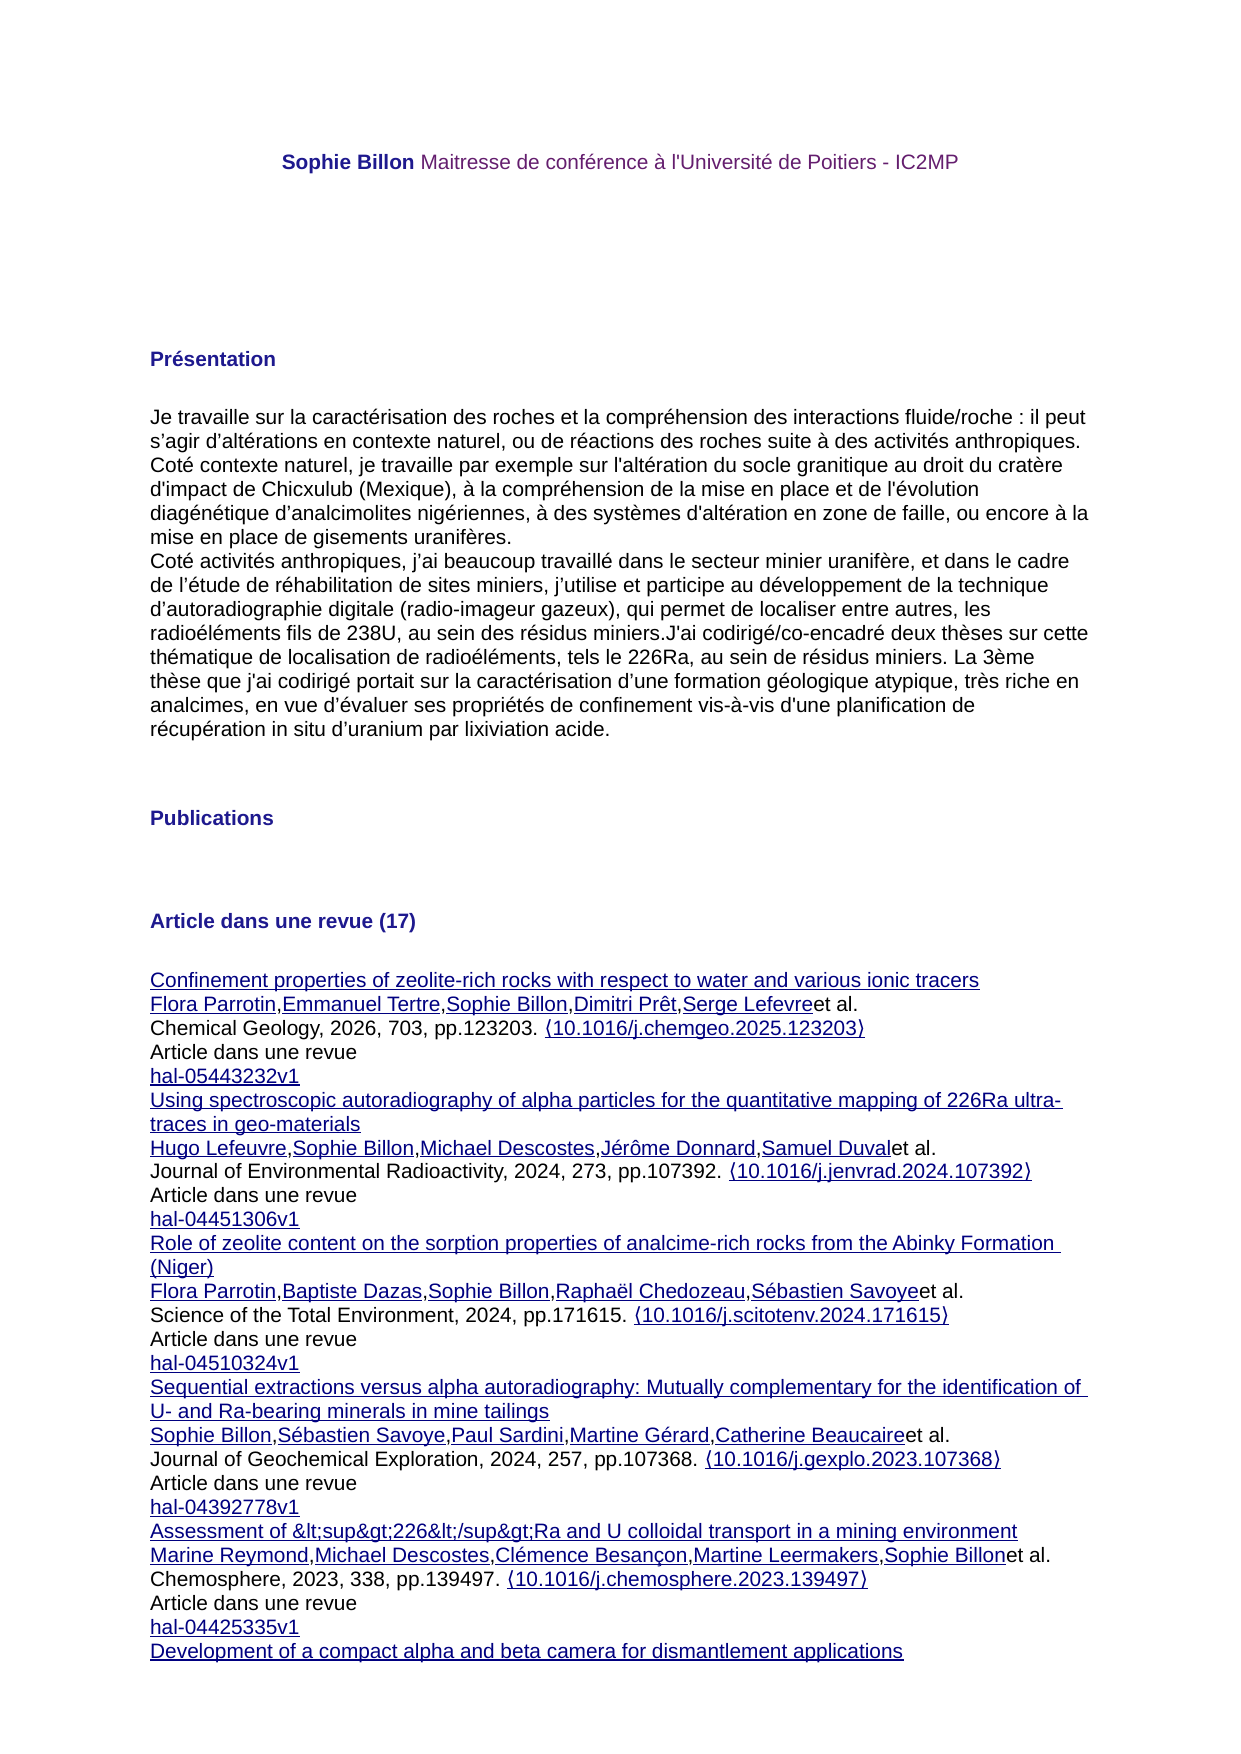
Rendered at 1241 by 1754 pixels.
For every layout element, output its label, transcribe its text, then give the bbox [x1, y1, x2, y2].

text Je travaille sur la caractérisation des roches et la compréhension des interactions fluide/roche : il peut s’agir d’altérations en contexte naturel, ou de réactions des roches suite à des activités anthropiques. [150, 405, 1090, 453]
table_cell Sequential extractions versus alpha autoradiography: Mutually complementary for the identification of U- and Ra-bearing minerals in mine tailings Sophie Billon,Sébastien Savoye,Paul Sardini,Martine Gérard,Catherine Beaucaireet al. Journal of Geochemical Exploration, 2024, 257, pp.107368. ⟨10.1016/j.gexplo.2023.107368⟩ Article dans une revue hal-04392778v1 [150, 1375, 1090, 1519]
text Coté activités anthropiques, j’ai beaucoup travaillé dans le secteur minier uranifère, et dans le cadre de l’étude de réhabilitation de sites miniers, j’utilise et participe au développement de la technique d’autoradiographie digitale (radio-imageur gazeux), qui permet de localiser entre autres, les radioéléments fils de 238U, au sein des résidus miniers.J'ai codirigé/co-encadré deux thèses sur cette thématique de localisation de radioéléments, tels le 226Ra, au sein de résidus miniers. La 3ème thèse que j'ai codirigé portait sur la caractérisation d’une formation géologique atypique, très riche en analcimes, en vue d’évaluer ses propriétés de confinement vis-à-vis d'une planification de récupération in situ d’uranium par lixiviation acide. [150, 549, 1090, 741]
text Coté contexte naturel, je travaille par exemple sur l'altération du socle granitique au droit du cratère d'impact de Chicxulub (Mexique), à la compréhension de la mise en place et de l'évolution diagénétique d’analcimolites nigériennes, à des systèmes d'altération en zone de faille, ou encore à la mise en place de gisements uranifères. [150, 453, 1090, 549]
subtitle Publications [150, 806, 1090, 830]
table_cell Role of zeolite content on the sorption properties of analcime-rich rocks from the Abinky Formation (Niger) Flora Parrotin,Baptiste Dazas,Sophie Billon,Raphaël Chedozeau,Sébastien Savoyeet al. Science of the Total Environment, 2024, pp.171615. ⟨10.1016/j.scitotenv.2024.171615⟩ Article dans une revue hal-04510324v1 [150, 1231, 1090, 1375]
table_header Confinement properties of zeolite-rich rocks with respect to water and various ionic tracers Flora Parrotin,Emmanuel Tertre,Sophie Billon,Dimitri Prêt,Serge Lefevreet al. Chemical Geology, 2026, 703, pp.123203. ⟨10.1016/j.chemgeo.2025.123203⟩ Article dans une revue hal-05443232v1 [150, 968, 1090, 1087]
table_cell Development of a compact alpha and beta camera for dismantlement applications [150, 1639, 1090, 1662]
table_cell Assessment of &lt;sup&gt;226&lt;/sup&gt;Ra and U colloidal transport in a mining environment Marine Reymond,Michael Descostes,Clémence Besançon,Martine Leermakers,Sophie Billonet al. Chemosphere, 2023, 338, pp.139497. ⟨10.1016/j.chemosphere.2023.139497⟩ Article dans une revue hal-04425335v1 [150, 1519, 1090, 1638]
subtitle Article dans une revue (17) [150, 909, 1090, 933]
subtitle Sophie Billon Maitresse de conférence à l'Université de Poitiers - IC2MP [150, 150, 1090, 174]
subtitle Présentation [150, 347, 1090, 371]
table_cell Using spectroscopic autoradiography of alpha particles for the quantitative mapping of 226Ra ultra-traces in geo-materials Hugo Lefeuvre,Sophie Billon,Michael Descostes,Jérôme Donnard,Samuel Duvalet al. Journal of Environmental Radioactivity, 2024, 273, pp.107392. ⟨10.1016/j.jenvrad.2024.107392⟩ Article dans une revue hal-04451306v1 [150, 1088, 1090, 1231]
